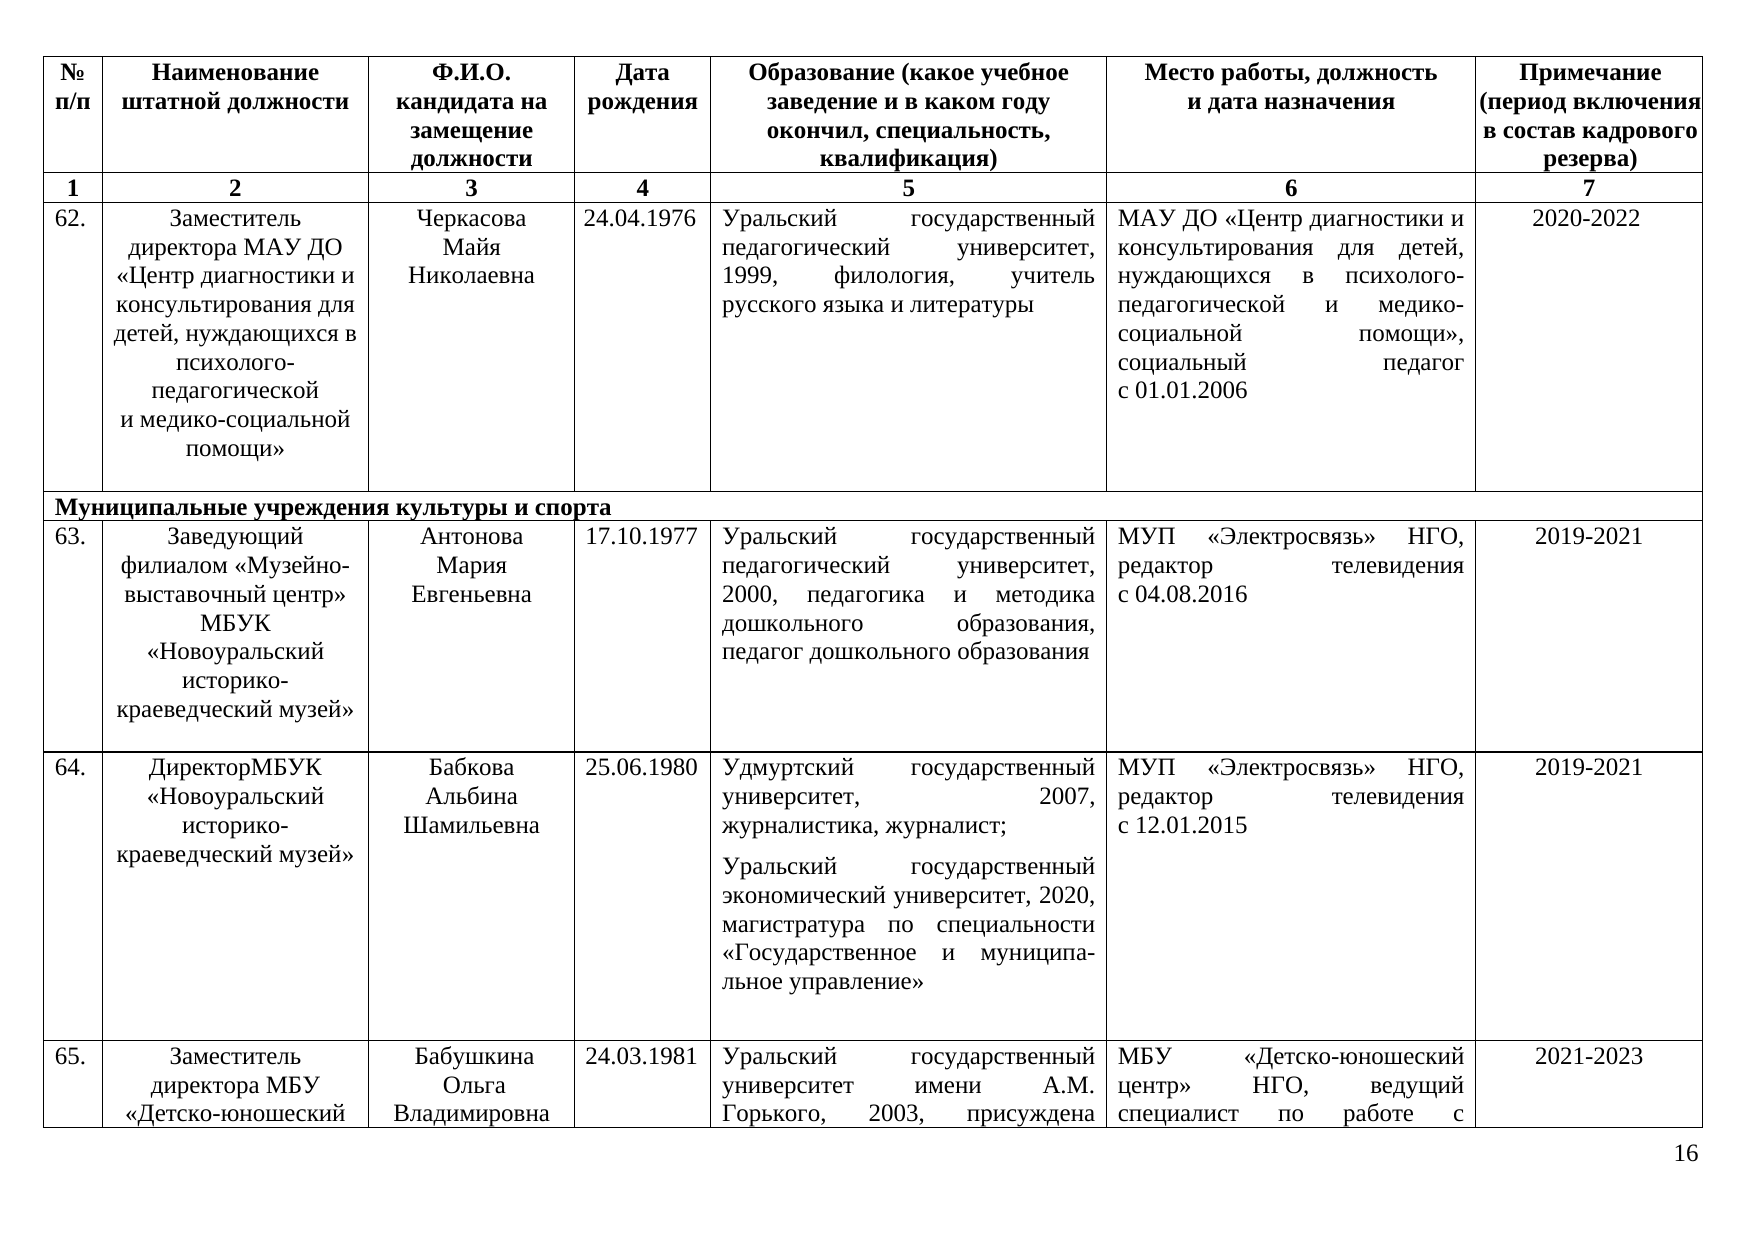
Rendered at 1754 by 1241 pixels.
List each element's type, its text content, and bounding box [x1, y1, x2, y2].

table_cell 6 [1107, 173, 1475, 202]
table_cell Уральский государственный университет имени А.М. Горького, 2003, присуждена [711, 1041, 1106, 1127]
table_cell Муниципальные учреждения культуры и спорта [44, 492, 1702, 520]
table_cell 24.04.1976 [575, 203, 710, 491]
table_header № п/п [44, 57, 102, 172]
table_cell Черкасова Майя Николаевна [369, 203, 574, 491]
table_cell [44, 753, 102, 1040]
table_header Ф.И.О. кандидата на замещение должности [369, 57, 574, 172]
table_header Место работы, должность и дата назначения [1107, 57, 1475, 172]
table_cell Удмуртский государственный университет, 2007, журналистика, журналист; Уральский государственный экономический университет, 2020, магистратура по специальности «Государственное и муниципа-льное управление» [711, 753, 1106, 1040]
table_cell 2 [103, 173, 368, 202]
table_cell 5 [711, 173, 1106, 202]
table_cell 2021-2023 [1476, 1041, 1702, 1127]
table_cell 2019-2021 [1476, 753, 1702, 1040]
table_cell Заместитель директора МБУ «Детско-юношеский [103, 1041, 368, 1127]
table_cell [44, 1041, 102, 1127]
table_cell 4 [575, 173, 710, 202]
table_cell Уральский государственный педагогический университет, 1999, филология, учитель русского языка и литературы [711, 203, 1106, 491]
table_cell МУП «Электросвязь» НГО, редактор телевидения с 04.08.2016 [1107, 521, 1475, 751]
table_cell Бабкова Альбина Шамильевна [369, 753, 574, 1040]
table_cell Бабушкина Ольга Владимировна [369, 1041, 574, 1127]
table_cell МАУ ДО «Центр диагностики и консультирования для детей, нуждающихся в психолого-педагогической и медико-социальной помощи», социальный педагог с 01.01.2006 [1107, 203, 1475, 491]
table_header Наименование штатной должности [103, 57, 368, 172]
table_cell Уральский государственный педагогический университет, 2000, педагогика и методика дошкольного образования, педагог дошкольного образования [711, 521, 1106, 751]
table_cell 25.06.1980 [575, 753, 710, 1040]
table_cell 3 [369, 173, 574, 202]
table_cell Антонова Мария Евгеньевна [369, 521, 574, 751]
table_cell 2020-2022 [1476, 203, 1702, 491]
table_cell 1 [44, 173, 102, 202]
table_header Образование (какое учебное заведение и в каком году окончил, специальность, квалификация) [711, 57, 1106, 172]
table_cell [44, 521, 102, 751]
table_cell [44, 203, 102, 491]
table_cell 2019-2021 [1476, 521, 1702, 751]
table_cell 7 [1476, 173, 1702, 202]
table_cell МУП «Электросвязь» НГО, редактор телевидения с 12.01.2015 [1107, 753, 1475, 1040]
table_header Дата рождения [575, 57, 710, 172]
table_cell 24.03.1981 [575, 1041, 710, 1127]
table_cell Заведующий филиалом «Музейно-выставочный центр» МБУК «Новоуральский историко-краеведческий музей» [103, 521, 368, 751]
table_cell 17.10.1977 [575, 521, 710, 751]
table_header Примечание (период включения в состав кадрового резерва) [1476, 57, 1702, 172]
table_cell Заместитель директора МАУ ДО «Центр диагностики и консультирования для детей, нуждающихся в психолого-педагогической и медико-социальной помощи» [103, 203, 368, 491]
table_cell МБУ «Детско-юношеский центр» НГО, ведущий специалист по работе с [1107, 1041, 1475, 1127]
table_cell ДиректорМБУК «Новоуральский историко-краеведческий музей» [103, 753, 368, 1040]
